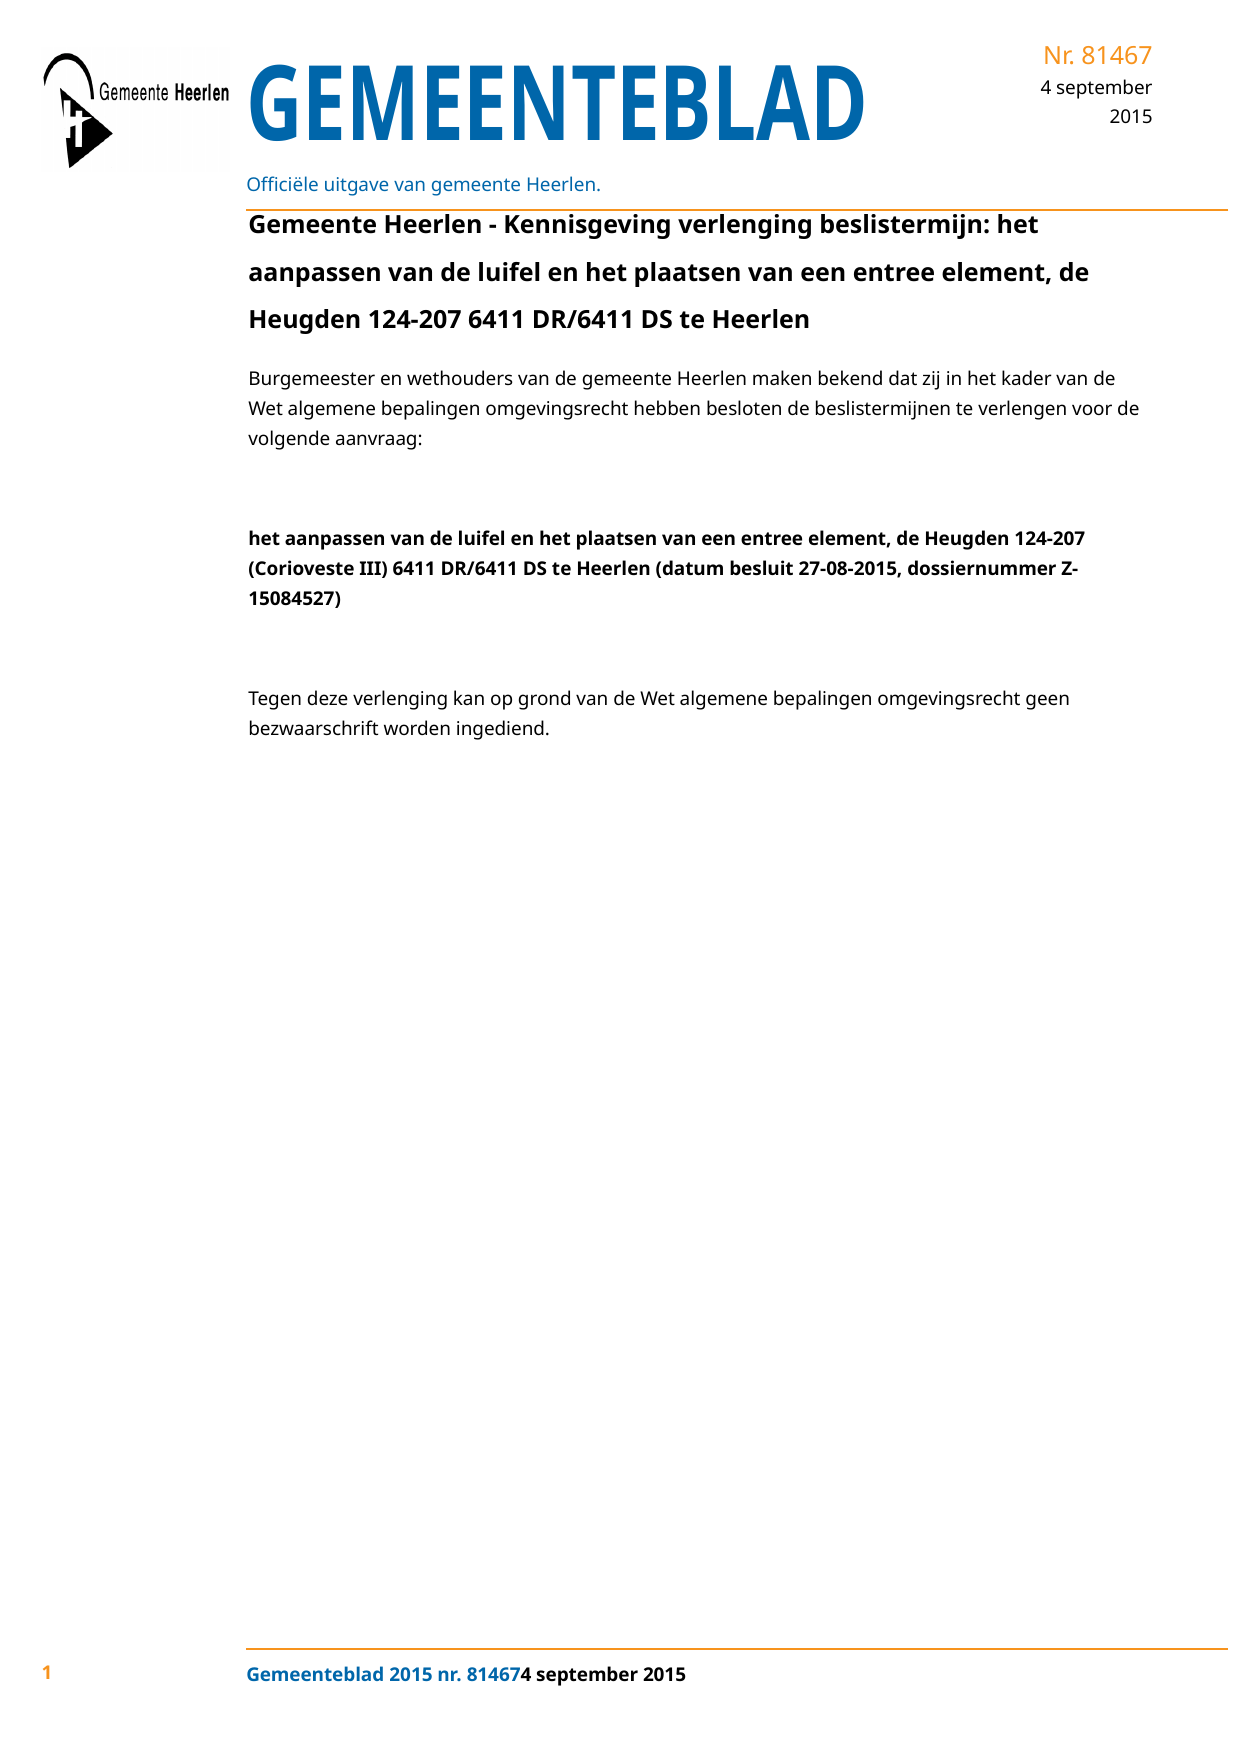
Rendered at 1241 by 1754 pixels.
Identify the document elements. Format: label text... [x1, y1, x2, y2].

picture [41, 47, 231, 172]
text het aanpassen van de luifel en het plaatsen van een entree element, de Heugden 124-207 (Corioveste III) 6411 DR/6411 DS te Heerlen (datum besluit 27-08-2015, dossiernummer Z-15084527) [248, 526, 1152, 610]
text Gemeente Heerlen - Kennisgeving verlenging beslistermijn: het aanpassen van de luifel en het plaatsen van een entree element, de Heugden 124-207 6411 DR/6411 DS te Heerlen [248, 211, 1152, 336]
text Tegen deze verlenging kan op grond van de Wet algemene bepalingen omgevingsrecht geen bezwaarschrift worden ingediend. [248, 686, 1152, 741]
text Burgemeester en wethouders van de gemeente Heerlen maken bekend dat zij in het kader van de Wet algemene bepalingen omgevingsrecht hebben besloten de beslistermijnen te verlengen voor de volgende aanvraag: [248, 366, 1152, 450]
